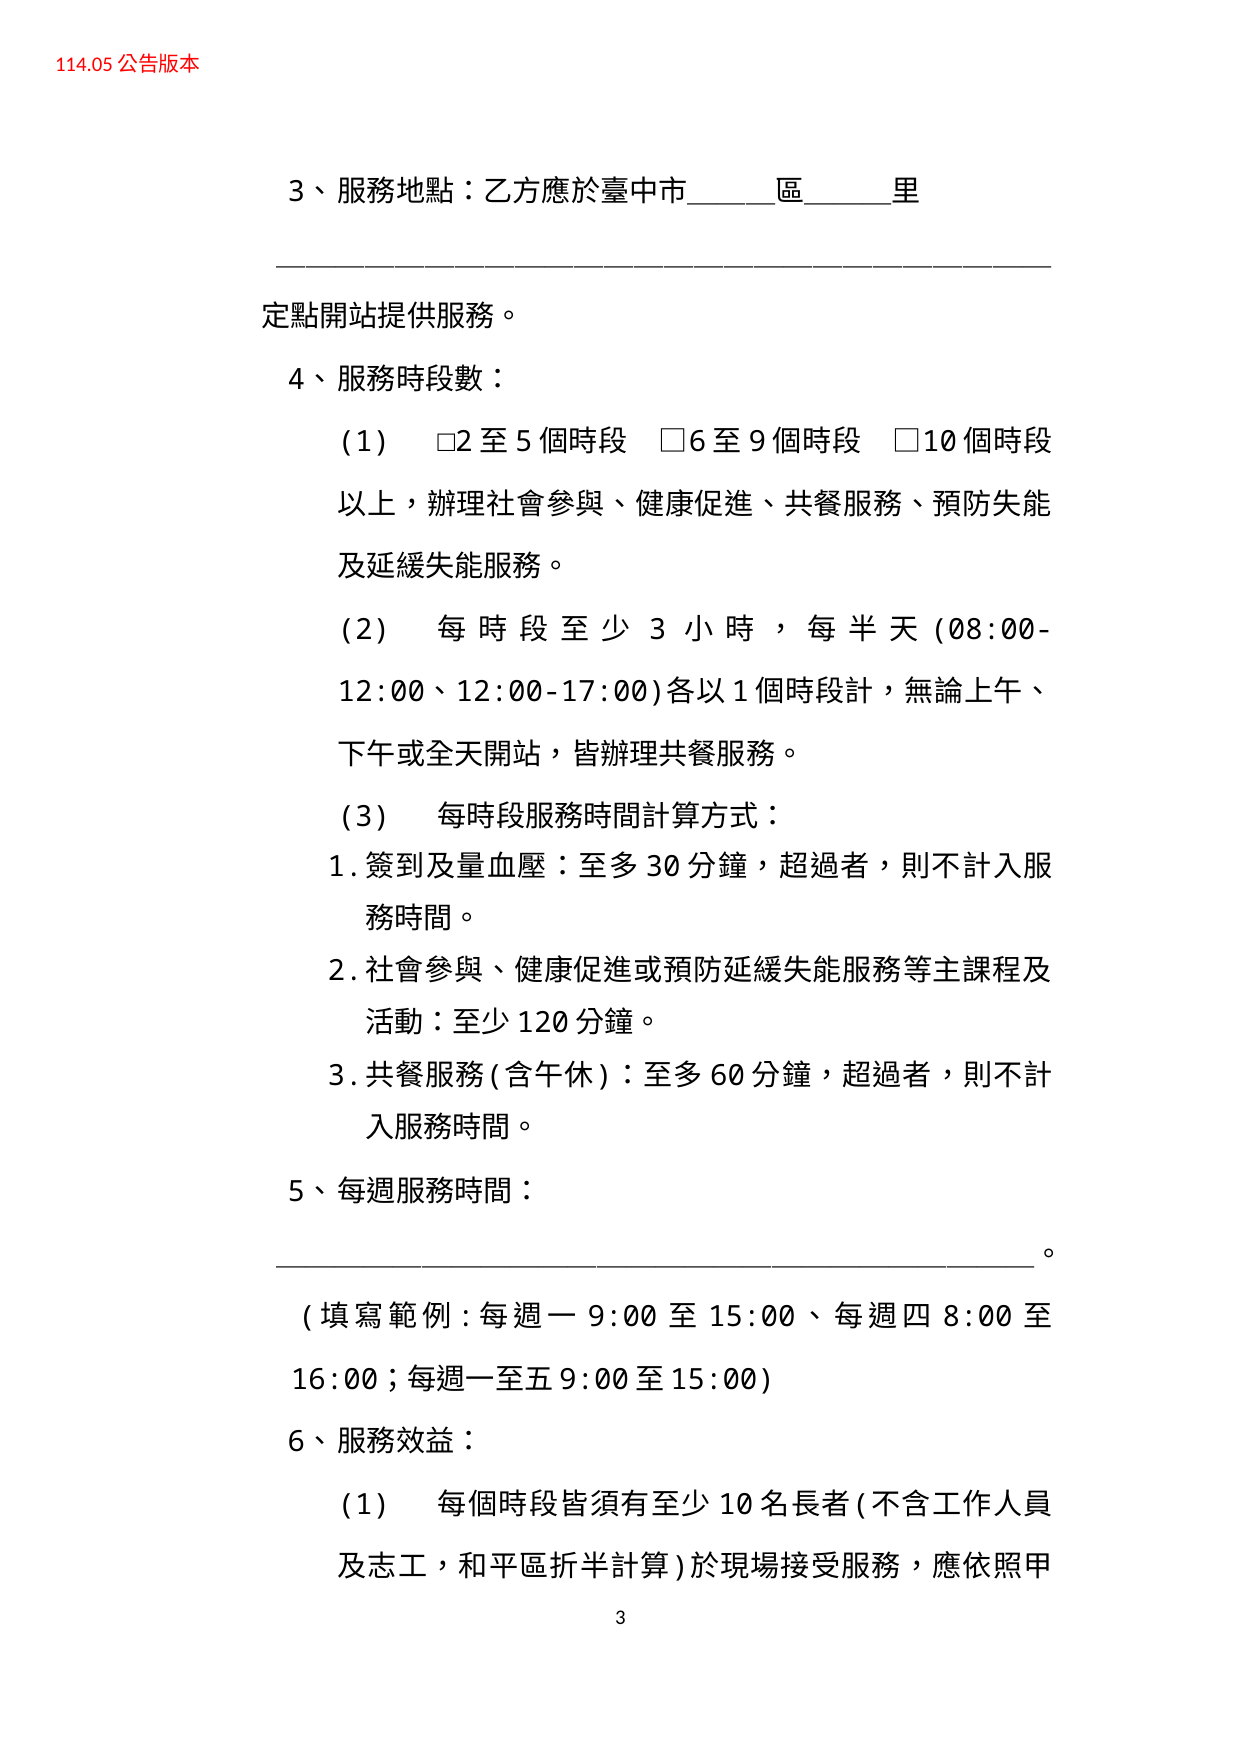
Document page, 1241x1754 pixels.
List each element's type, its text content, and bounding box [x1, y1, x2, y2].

list 共餐服務(含午休)：至多60分鐘，超過者，則不計入服務時間。 [327, 1043, 1053, 1147]
list 社會參與、健康促進或預防延緩失能服務等主課程及活動：至少120分鐘。 [327, 939, 1053, 1043]
list 每時段至少3小時，每半天(08:00-12:00、12:00-17:00)各以1個時段計，無論上午、下午或全天開站，皆辦理共餐服務。 [337, 585, 1053, 772]
text ＿＿＿＿＿＿＿＿＿＿＿＿＿＿＿＿＿＿＿＿＿＿＿＿＿＿定點開站提供服務。 [261, 210, 1053, 335]
list 每時段服務時間計算方式： [337, 772, 1053, 835]
text (填寫範例:每週一9:00至15:00、每週四8:00至16:00；每週一至五9:00至15:00) [276, 1272, 1053, 1397]
list 每個時段皆須有至少10名長者(不含工作人員及志工，和平區折半計算)於現場接受服務，應依照甲 [337, 1460, 1053, 1585]
list 簽到及量血壓：至多30分鐘，超過者，則不計入服務時間。 [327, 835, 1053, 939]
list 服務效益： [287, 1397, 1053, 1460]
list 服務時段數： [287, 335, 1053, 397]
list 每週服務時間： [287, 1147, 1053, 1210]
list 服務地點：乙方應於臺中市＿＿＿區＿＿＿里 [287, 147, 1053, 210]
list □2至5個時段 □6至9個時段 □10個時段以上，辦理社會參與、健康促進、共餐服務、預防失能及延緩失能服務。 [337, 397, 1053, 585]
text ＿＿＿＿＿＿＿＿＿＿＿＿＿＿＿＿＿＿＿＿＿＿＿＿＿＿。 [261, 1210, 1053, 1272]
